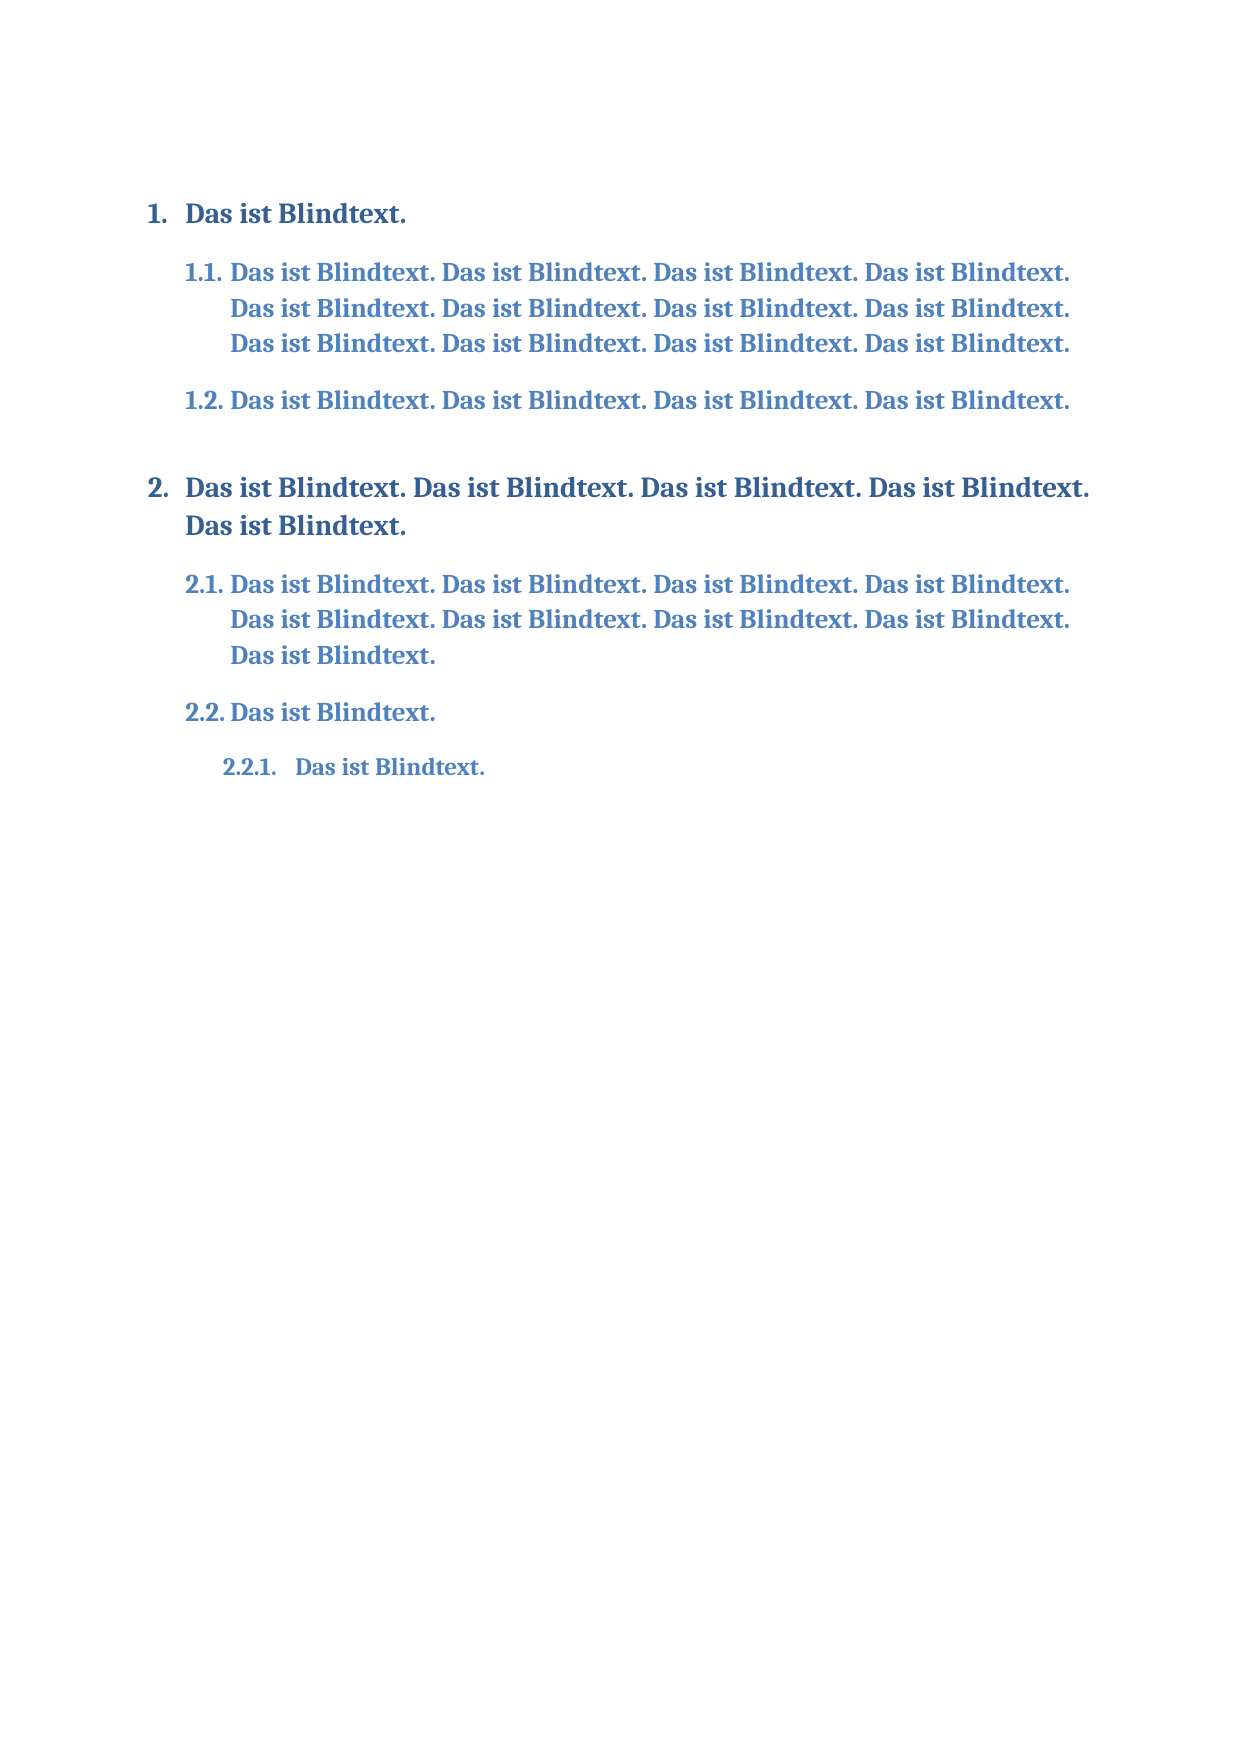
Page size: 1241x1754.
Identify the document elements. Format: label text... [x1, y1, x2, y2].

subtitle Das ist Blindtext. Das ist Blindtext. Das ist Blindtext. Das ist Blindtext. [185, 385, 1093, 416]
subtitle Das ist Blindtext. Das ist Blindtext. Das ist Blindtext. Das ist Blindtext. Das ist Blindtext. [148, 471, 1093, 543]
subtitle Das ist Blindtext. Das ist Blindtext. Das ist Blindtext. Das ist Blindtext. Das ist Blindtext. Das ist Blindtext. Das ist Blindtext. Das ist Blindtext. Das ist Blindtext. Das ist Blindtext. Das ist Blindtext. Das ist Blindtext. [185, 257, 1093, 359]
subtitle Das ist Blindtext. Das ist Blindtext. Das ist Blindtext. Das ist Blindtext. Das ist Blindtext. Das ist Blindtext. Das ist Blindtext. Das ist Blindtext. Das ist Blindtext. [185, 569, 1093, 671]
subtitle Das ist Blindtext. [148, 198, 1093, 231]
subtitle Das ist Blindtext. [185, 697, 1093, 728]
subtitle Das ist Blindtext. [223, 753, 1093, 782]
